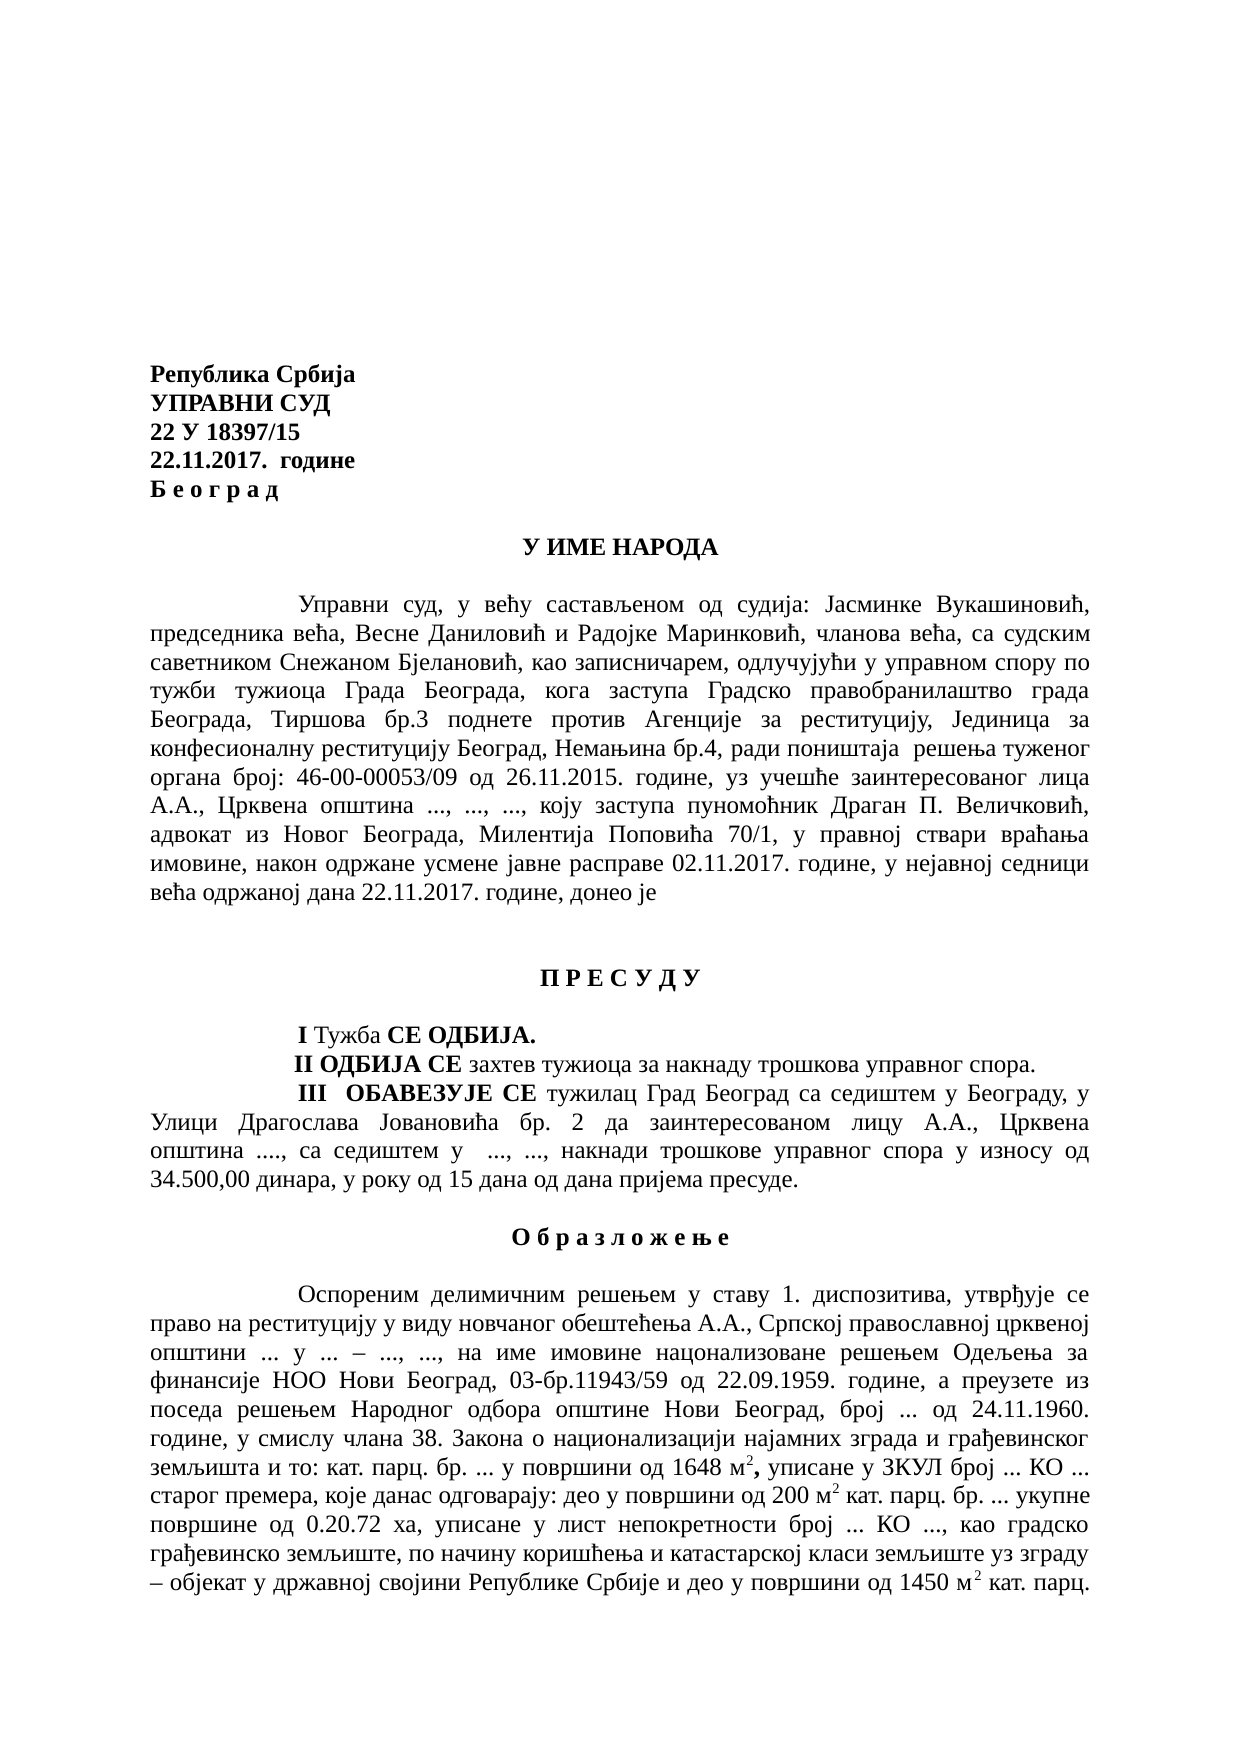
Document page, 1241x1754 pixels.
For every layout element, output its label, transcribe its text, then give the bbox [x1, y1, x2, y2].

text 22.11.2017. године [150, 445, 1090, 474]
text Оспореним делимичним решењем у ставу 1. диспозитива, утврђује се право на реституцију у виду новчаног обештећења А.А., Српској православној црквеној општини ... у ... – ..., ..., на име имовине нацонализоване решењем Одељења за финансије НОО Нови Београд, 03-бр.11943/59 од 22.09.1959. године, а преузете из поседа решењем Народног одбора општине Нови Београд, број ... од 24.11.1960. године, у смислу члана 38. Закона о национализацији најамних зграда и грађевинског земљишта и то: кат. парц. бр. ... у површини од 1648 м2, уписане у ЗКУЛ број ... КО ... старог премера, које данас одговарају: део у површини од 200 м2 кат. парц. бр. ... укупне површине од 0.20.72 ха, уписане у лист непокретности број ... КО ..., као градско грађевинско земљиште, по начину коришћења и катастарској класи земљиште уз зграду – објекат у државној својини Републике Србије и део у површини од 1450 м2 кат. парц. [150, 1279, 1090, 1595]
text Управни суд, у већу састављеном од судија: Jaсминке Вукашиновић, председника већа, Весне Даниловић и Радојке Маринковић, чланова већа, са судским саветником Снежаном Бјелановић, као записничарем, одлучујући у управном спору по тужби тужиоца Града Београда, кога заступа Градско правобранилаштво града Београда, Тиршова бр.3 поднете против Агенције за реституцију, Јединица за конфесионалну реституцију Београд, Немањина бр.4, ради поништаја решења туженог органа број: 46-00-00053/09 од 26.11.2015. године, уз учешће заинтересованог лица А.А., Црквена општина ..., ..., ..., коју заступа пуномоћник Драган П. Величковић, адвокат из Новог Београда, Милентија Поповића 70/1, у правној ствари враћања имовине, након одржане усмене јавне расправе 02.11.2017. године, у нејавној седници већа одржаној дана 22.11.2017. године, донео је [150, 589, 1090, 905]
text Република Србија [150, 148, 1090, 388]
text III OБАВЕЗУЈЕ СЕ тужилац Град Београд са седиштем у Београду, у Улици Драгослава Јовановића бр. 2 да заинтересованом лицу А.А., Црквена општина ...., са седиштем у ..., ..., накнади трошкове управног спора у износу од 34.500,00 динара, у року од 15 дана од дана пријема пресуде. [150, 1078, 1090, 1193]
text Б е о г р а д [150, 474, 1090, 503]
text У ИМЕ НАРОДА [150, 532, 1090, 560]
text П Р Е С У Д У [150, 963, 1090, 992]
text I Тужба СЕ ОДБИЈА. [150, 1020, 1090, 1049]
text О б р а з л о ж е њ е [150, 1222, 1090, 1250]
text 22 У 18397/15 [150, 417, 1090, 445]
text II ОДБИЈА СЕ захтев тужиоца за накнаду трошкова управног спора. [150, 1049, 1090, 1078]
text УПРАВНИ СУД [150, 388, 1090, 417]
